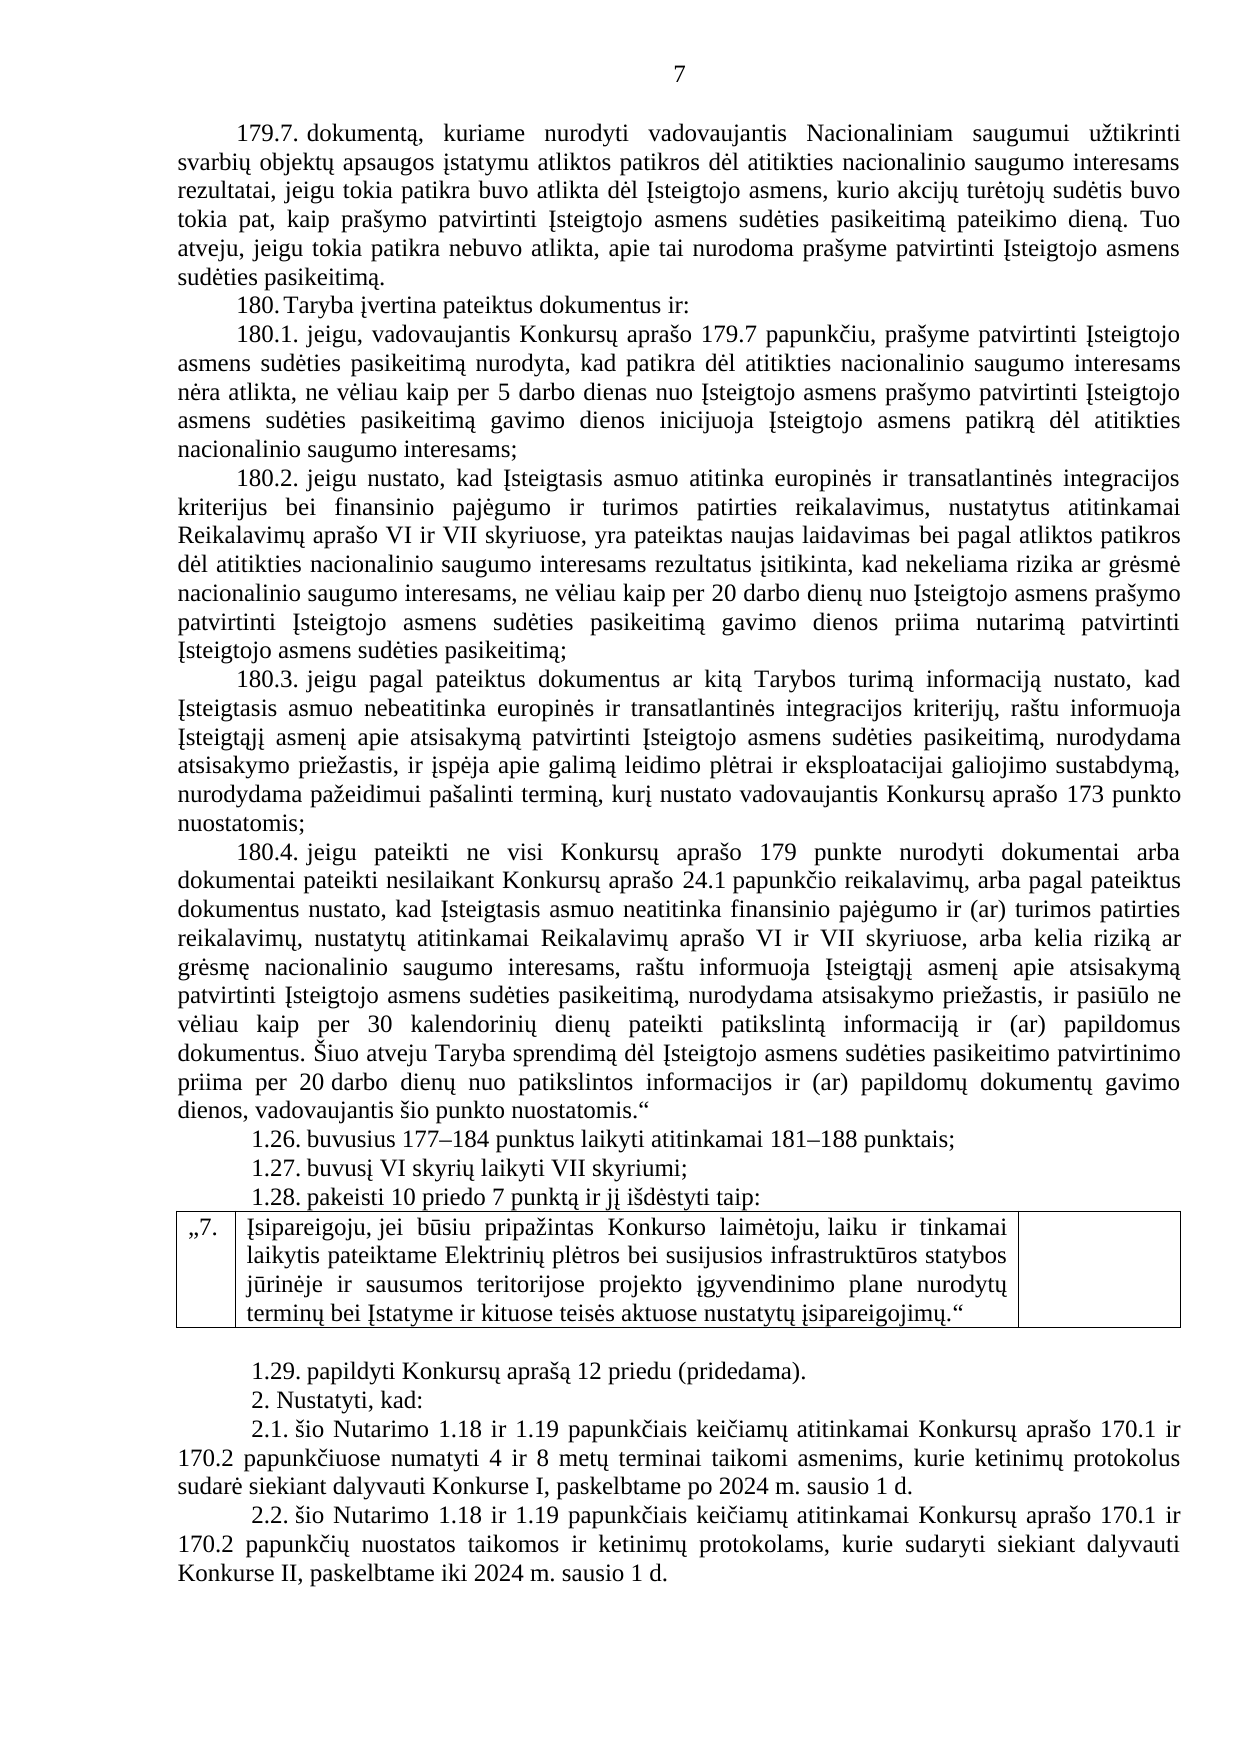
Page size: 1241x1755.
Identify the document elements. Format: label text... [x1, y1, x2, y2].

text 2.2. šio Nutarimo 1.18 ir 1.19 papunkčiais keičiamų atitinkamai Konkursų aprašo 170.1 ir 170.2 papunkčių nuostatos taikomos ir ketinimų protokolams, kurie sudaryti siekiant dalyvauti Konkurse II, paskelbtame iki 2024 m. sausio 1 d. [177, 1500, 1181, 1586]
text 180. Taryba įvertina pateiktus dokumentus ir: [177, 291, 1181, 319]
text 180.1. jeigu, vadovaujantis Konkursų aprašo 179.7 papunkčiu, prašyme patvirtinti Įsteigtojo asmens sudėties pasikeitimą nurodyta, kad patikra dėl atitikties nacionalinio saugumo interesams nėra atlikta, ne vėliau kaip per 5 darbo dienas nuo Įsteigtojo asmens prašymo patvirtinti Įsteigtojo asmens sudėties pasikeitimą gavimo dienos inicijuoja Įsteigtojo asmens patikrą dėl atitikties nacionalinio saugumo interesams; [177, 319, 1181, 463]
table_header „7. [177, 1212, 235, 1327]
text 1.28. pakeisti 10 priedo 7 punktą ir jį išdėstyti taip: [177, 1182, 1181, 1211]
text 2. Nustatyti, kad: [177, 1385, 1181, 1414]
text 1.29. papildyti Konkursų aprašą 12 priedu (pridedama). [177, 1356, 1181, 1385]
text 180.3. jeigu pagal pateiktus dokumentus ar kitą Tarybos turimą informaciją nustato, kad Įsteigtasis asmuo nebeatitinka europinės ir transatlantinės integracijos kriterijų, raštu informuoja Įsteigtąjį asmenį apie atsisakymą patvirtinti Įsteigtojo asmens sudėties pasikeitimą, nurodydama atsisakymo priežastis, ir įspėja apie galimą leidimo plėtrai ir eksploatacijai galiojimo sustabdymą, nurodydama pažeidimui pašalinti terminą, kurį nustato vadovaujantis Konkursų aprašo 173 punkto nuostatomis; [177, 664, 1181, 837]
text 1.26. buvusius 177–184 punktus laikyti atitinkamai 181–188 punktais; [177, 1124, 1181, 1153]
table_header [1019, 1212, 1180, 1327]
text 179.7. dokumentą, kuriame nurodyti vadovaujantis Nacionaliniam saugumui užtikrinti svarbių objektų apsaugos įstatymu atliktos patikros dėl atitikties nacionalinio saugumo interesams rezultatai, jeigu tokia patikra buvo atlikta dėl Įsteigtojo asmens, kurio akcijų turėtojų sudėtis buvo tokia pat, kaip prašymo patvirtinti Įsteigtojo asmens sudėties pasikeitimą pateikimo dieną. Tuo atveju, jeigu tokia patikra nebuvo atlikta, apie tai nurodoma prašyme patvirtinti Įsteigtojo asmens sudėties pasikeitimą. [177, 118, 1181, 291]
table_header Įsipareigoju, jei būsiu pripažintas Konkurso laimėtoju, laiku ir tinkamai laikytis pateiktame Elektrinių plėtros bei susijusios infrastruktūros statybos jūrinėje ir sausumos teritorijose projekto įgyvendinimo plane nurodytų terminų bei Įstatyme ir kituose teisės aktuose nustatytų įsipareigojimų.“ [236, 1212, 1018, 1327]
text 180.4. jeigu pateikti ne visi Konkursų aprašo 179 punkte nurodyti dokumentai arba dokumentai pateikti nesilaikant Konkursų aprašo 24.1 papunkčio reikalavimų, arba pagal pateiktus dokumentus nustato, kad Įsteigtasis asmuo neatitinka finansinio pajėgumo ir (ar) turimos patirties reikalavimų, nustatytų atitinkamai Reikalavimų aprašo VI ir VII skyriuose, arba kelia riziką ar grėsmę nacionalinio saugumo interesams, raštu informuoja Įsteigtąjį asmenį apie atsisakymą patvirtinti Įsteigtojo asmens sudėties pasikeitimą, nurodydama atsisakymo priežastis, ir pasiūlo ne vėliau kaip per 30 kalendorinių dienų pateikti patikslintą informaciją ir (ar) papildomus dokumentus. Šiuo atveju Taryba sprendimą dėl Įsteigtojo asmens sudėties pasikeitimo patvirtinimo priima per 20 darbo dienų nuo patikslintos informacijos ir (ar) papildomų dokumentų gavimo dienos, vadovaujantis šio punkto nuostatomis.“ [177, 837, 1181, 1124]
text 2.1. šio Nutarimo 1.18 ir 1.19 papunkčiais keičiamų atitinkamai Konkursų aprašo 170.1 ir 170.2 papunkčiuose numatyti 4 ir 8 metų terminai taikomi asmenims, kurie ketinimų protokolus sudarė siekiant dalyvauti Konkurse I, paskelbtame po 2024 m. sausio 1 d. [177, 1414, 1181, 1500]
text 1.27. buvusį VI skyrių laikyti VII skyriumi; [177, 1153, 1181, 1182]
text 180.2. jeigu nustato, kad Įsteigtasis asmuo atitinka europinės ir transatlantinės integracijos kriterijus bei finansinio pajėgumo ir turimos patirties reikalavimus, nustatytus atitinkamai Reikalavimų aprašo VI ir VII skyriuose, yra pateiktas naujas laidavimas bei pagal atliktos patikros dėl atitikties nacionalinio saugumo interesams rezultatus įsitikinta, kad nekeliama rizika ar grėsmė nacionalinio saugumo interesams, ne vėliau kaip per 20 darbo dienų nuo Įsteigtojo asmens prašymo patvirtinti Įsteigtojo asmens sudėties pasikeitimą gavimo dienos priima nutarimą patvirtinti Įsteigtojo asmens sudėties pasikeitimą; [177, 463, 1181, 664]
